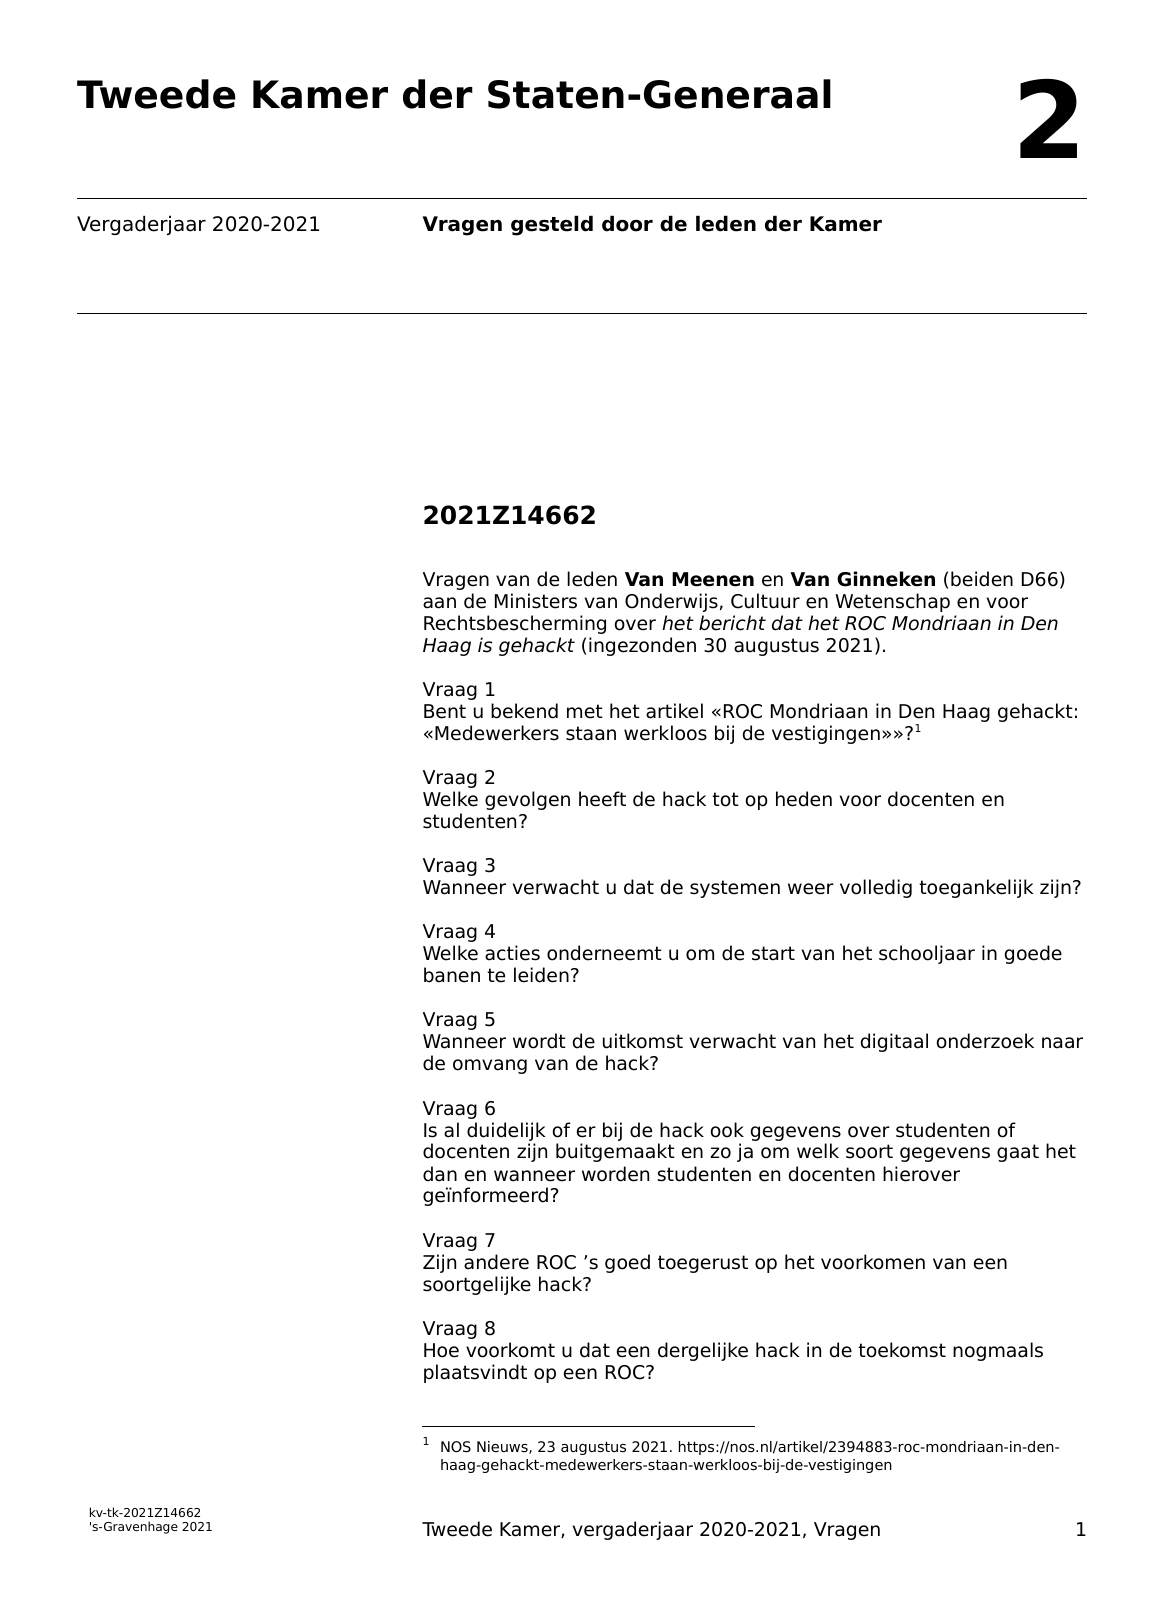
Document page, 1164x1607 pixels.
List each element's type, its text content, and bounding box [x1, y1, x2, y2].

text Is al duidelijk of er bij de hack ook gegevens over studenten of docenten zijn buitgemaakt en zo ja om welk soort gegevens gaat het dan en wanneer worden studenten en docenten hierover geïnformeerd? [422, 1119, 1087, 1207]
text Vraag 4 [422, 921, 1087, 943]
table_header Tweede Kamer der Staten-Generaal [77, 59, 886, 198]
text Welke gevolgen heeft de hack tot op heden voor docenten en studenten? [422, 789, 1087, 833]
text Bent u bekend met het artikel «ROC Mondriaan in Den Haag gehackt: «Medewerkers staan werkloos bij de vestigingen»»? [422, 701, 1087, 745]
text Wanneer verwacht u dat de systemen weer volledig toegankelijk zijn? [422, 877, 1087, 899]
text Hoe voorkomt u dat een dergelijke hack in de toekomst nogmaals plaatsvindt op een ROC? [422, 1340, 1087, 1384]
text 's-Gravenhage 2021 [88, 1520, 323, 1534]
text NOS Nieuws, 23 augustus 2021. https://nos.nl/artikel/2394883-roc-mondriaan-in-den-haag-gehackt-medewerkers-staan-werkloos-bij-de-vestigingen [422, 1435, 1087, 1474]
text Vraag 3 [422, 855, 1087, 877]
table_header 2 [886, 59, 1087, 198]
text Vraag 8 [422, 1318, 1087, 1340]
text Wanneer wordt de uitkomst verwacht van het digitaal onderzoek naar de omvang van de hack? [422, 1031, 1087, 1075]
text Vraag 1 [422, 679, 1087, 701]
text Vragen van de leden Van Meenen en Van Ginneken (beiden D66) aan de Ministers van Onderwijs, Cultuur en Wetenschap en voor Rechtsbescherming over het bericht dat het ROC Mondriaan in Den Haag is gehackt (ingezonden 30 augustus 2021). [422, 569, 1087, 657]
text Vraag 5 [422, 1009, 1087, 1031]
text Welke acties onderneemt u om de start van het schooljaar in goede banen te leiden? [422, 943, 1087, 987]
table_cell Vergaderjaar 2020-2021 [77, 199, 422, 313]
text kv-tk-2021Z14662 [88, 1506, 323, 1520]
text Vraag 6 [422, 1097, 1087, 1119]
text Vraag 7 [422, 1229, 1087, 1252]
text 2021Z14662 [422, 501, 1087, 531]
table_cell Vragen gesteld door de leden der Kamer [422, 199, 1087, 313]
text Zijn andere ROC ’s goed toegerust op het voorkomen van een soortgelijke hack? [422, 1252, 1087, 1296]
text Vraag 2 [422, 767, 1087, 789]
